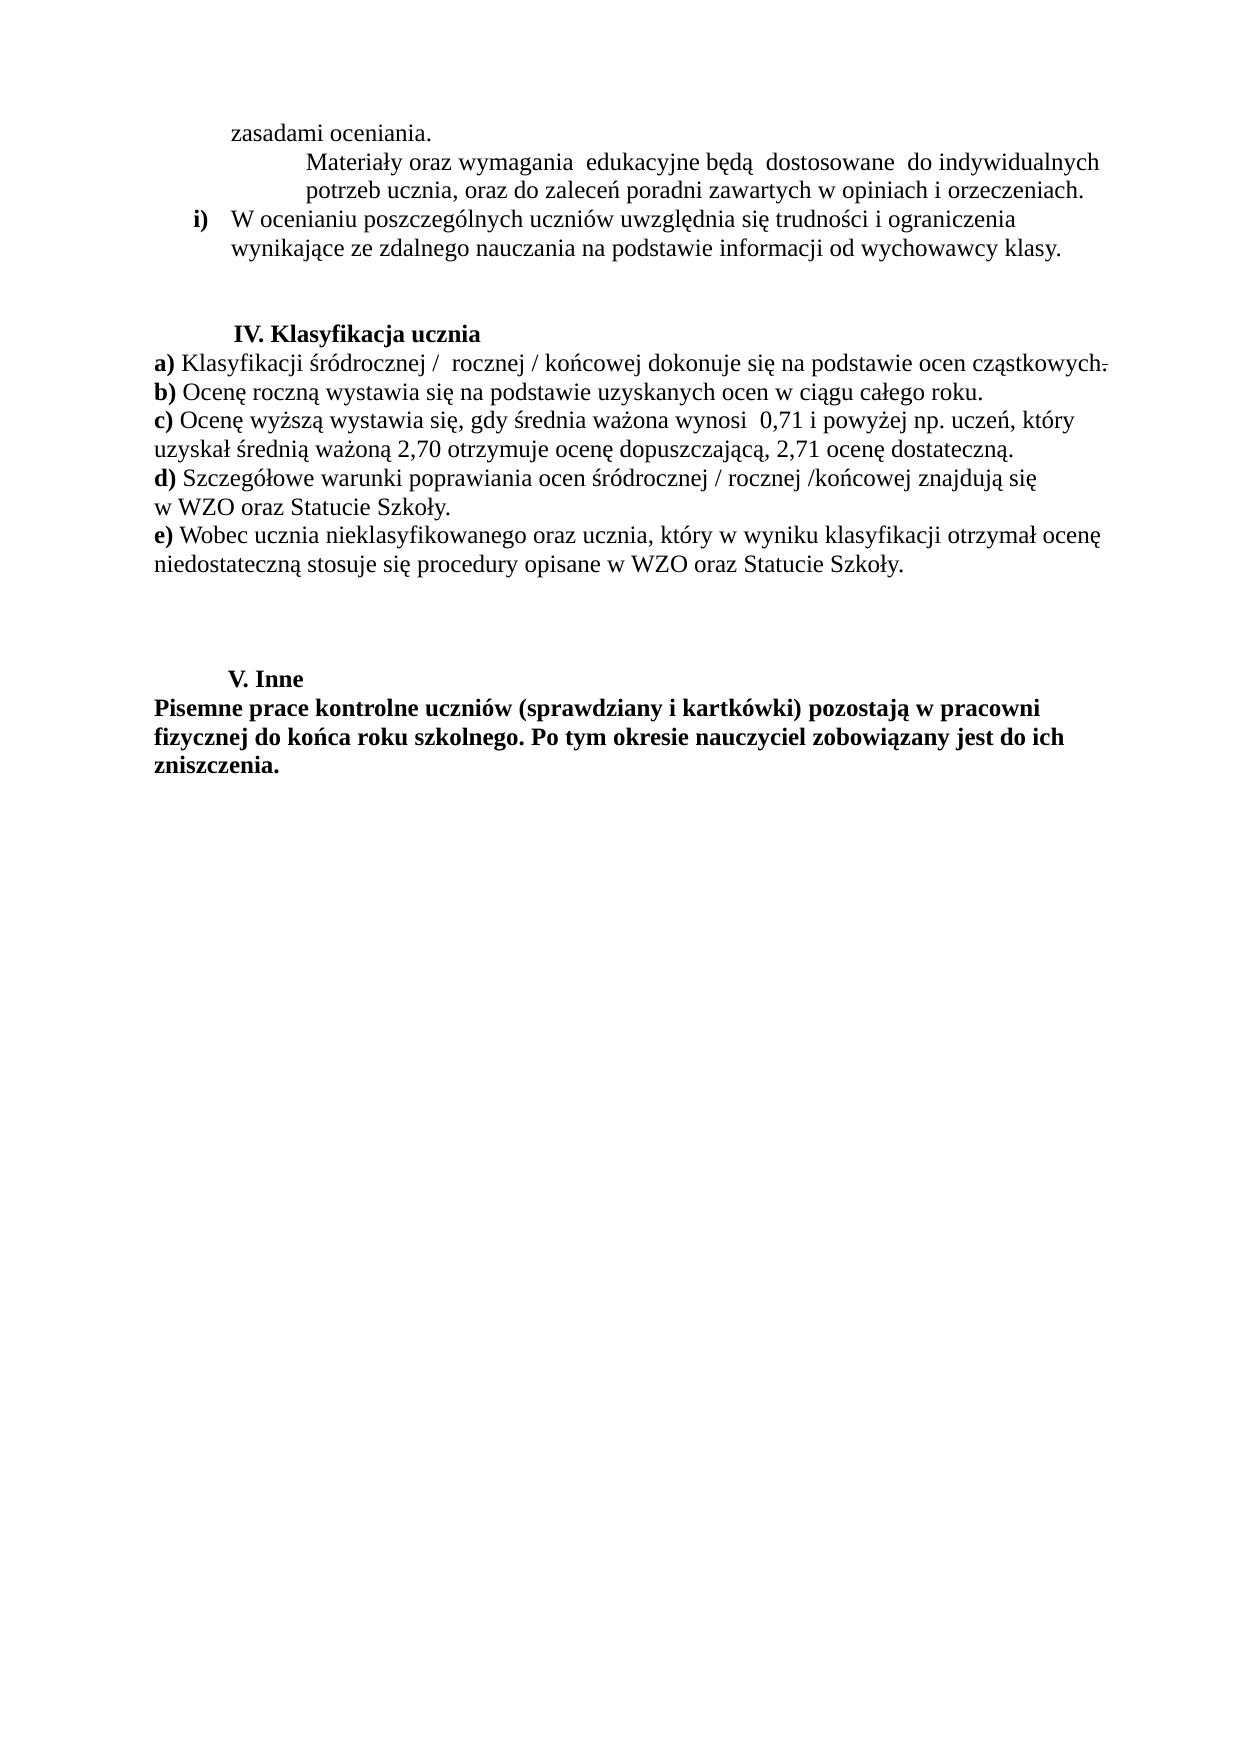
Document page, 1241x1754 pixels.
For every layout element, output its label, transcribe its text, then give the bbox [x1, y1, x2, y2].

list IV. Klasyfikacja ucznia [159, 319, 1122, 348]
list d) Szczegółowe warunki poprawiania ocen śródrocznej / rocznej /końcowej znajdują się w WZO oraz Statucie Szkoły. [154, 463, 1122, 521]
list a) Klasyfikacji śródrocznej / rocznej / końcowej dokonuje się na podstawie ocen cząstkowych. [154, 348, 1122, 377]
list W ocenianiu poszczególnych uczniów uwzględnia się trudności i ograniczenia wynikające ze zdalnego nauczania na podstawie informacji od wychowawcy klasy. [193, 204, 1122, 262]
list Materiały oraz wymagania edukacyjne będą dostosowane do indywidualnych potrzeb ucznia, oraz do zaleceń poradni zawartych w opiniach i orzeczeniach. [306, 147, 1122, 204]
list V. Inne [154, 664, 1122, 693]
list e) Wobec ucznia nieklasyfikowanego oraz ucznia, który w wyniku klasyfikacji otrzymał ocenę niedostateczną stosuje się procedury opisane w WZO oraz Statucie Szkoły. [154, 521, 1122, 578]
list c) Ocenę wyższą wystawia się, gdy średnia ważona wynosi 0,71 i powyżej np. uczeń, który uzyskał średnią ważoną 2,70 otrzymuje ocenę dopuszczającą, 2,71 ocenę dostateczną. [154, 406, 1122, 463]
list b) Ocenę roczną wystawia się na podstawie uzyskanych ocen w ciągu całego roku. [154, 377, 1122, 406]
list zasadami oceniania. [193, 118, 1122, 147]
text Pisemne prace kontrolne uczniów (sprawdziany i kartkówki) pozostają w pracowni fizycznej do końca roku szkolnego. Po tym okresie nauczyciel zobowiązany jest do ich zniszczenia. [154, 693, 1122, 779]
